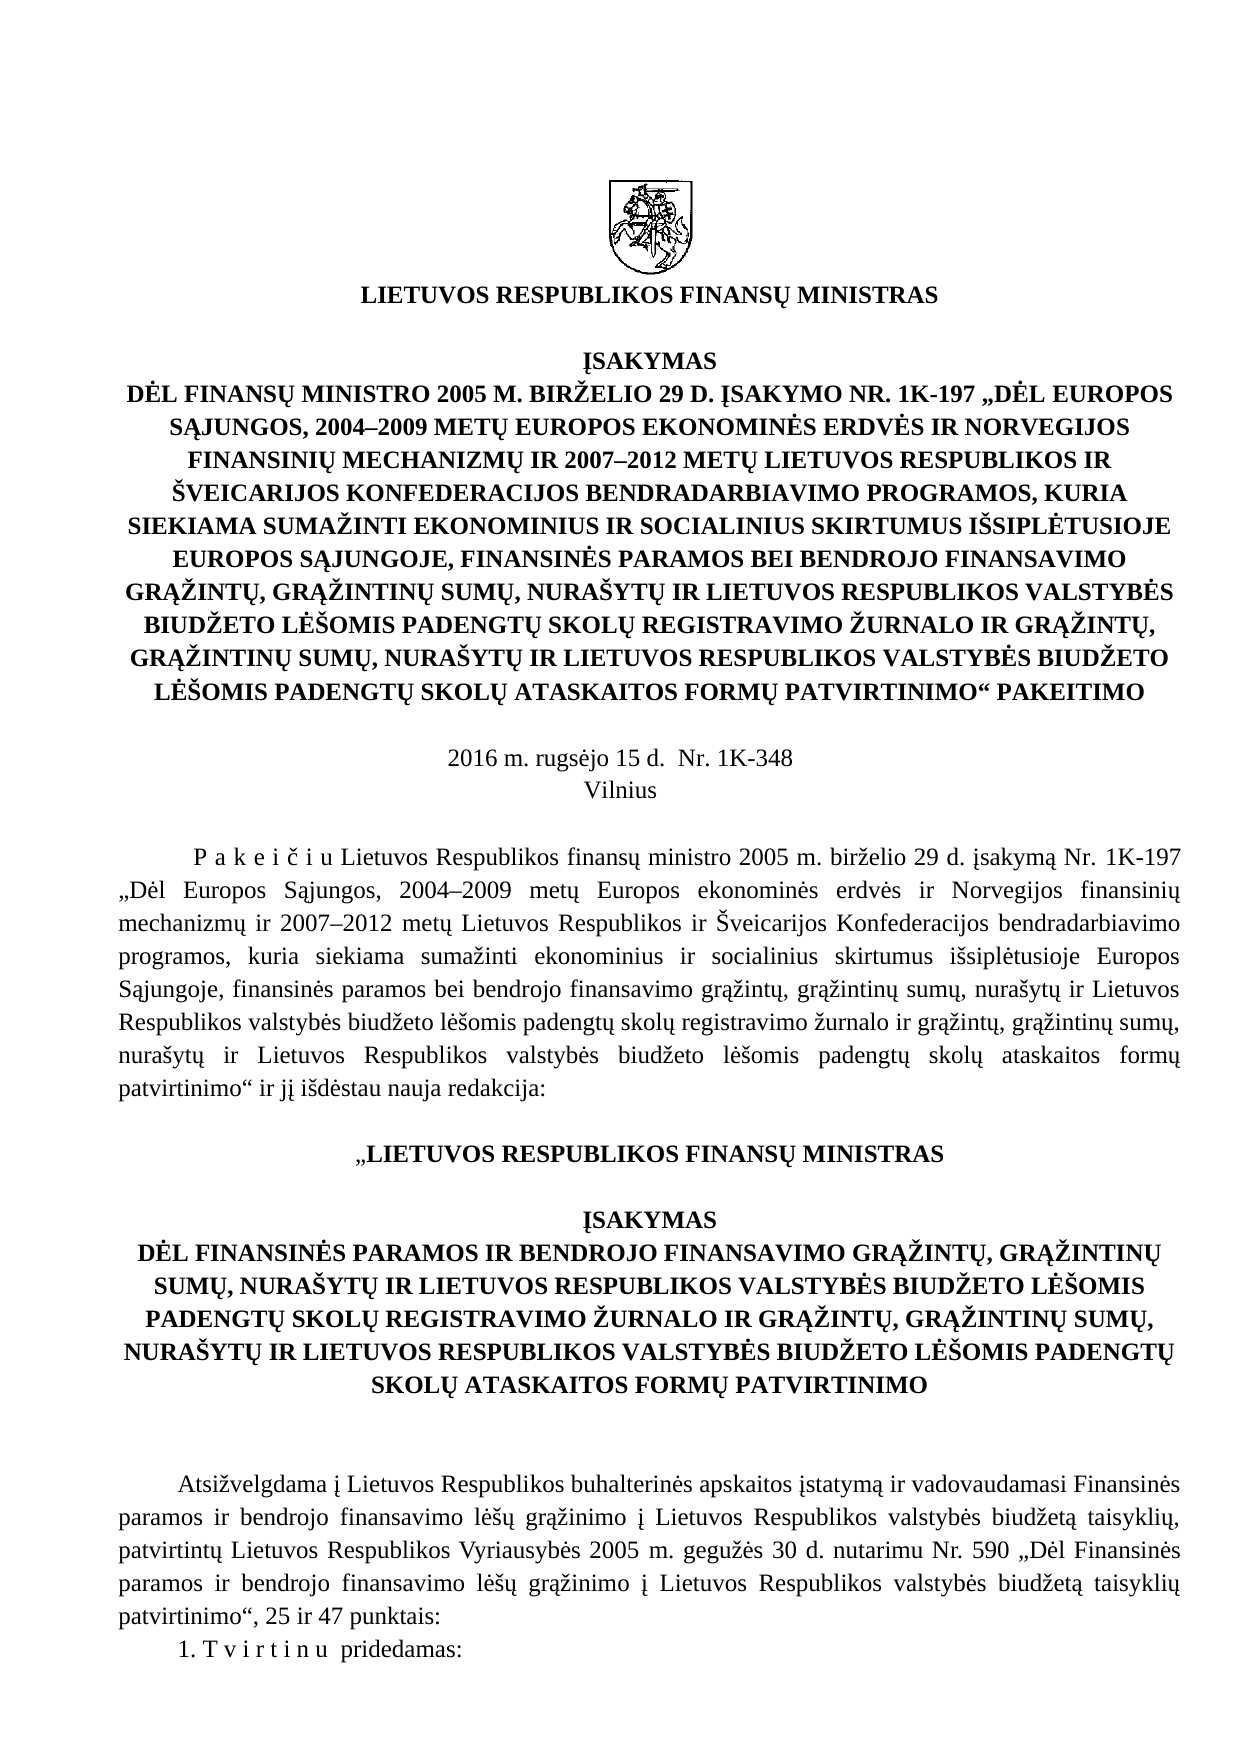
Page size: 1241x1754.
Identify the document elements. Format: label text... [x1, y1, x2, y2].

text P a k e i č i u Lietuvos Respublikos finansų ministro 2005 m. birželio 29 d. įsakymą Nr. 1K-197 „Dėl Europos Sąjungos, 2004–2009 metų Europos ekonominės erdvės ir Norvegijos finansinių mechanizmų ir 2007–2012 metų Lietuvos Respublikos ir Šveicarijos Konfederacijos bendradarbiavimo programos, kuria siekiama sumažinti ekonominius ir socialinius skirtumus išsiplėtusioje Europos Sąjungoje, finansinės paramos bei bendrojo finansavimo grąžintų, grąžintinų sumų, nurašytų ir Lietuvos Respublikos valstybės biudžeto lėšomis padengtų skolų registravimo žurnalo ir grąžintų, grąžintinų sumų, nurašytų ir Lietuvos Respublikos valstybės biudžeto lėšomis padengtų skolų ataskaitos formų patvirtinimo“ ir jį išdėstau nauja redakcija: [118, 842, 1181, 1102]
text ĮSAKYMAS [118, 1205, 1181, 1234]
text 1. Tvirtinu pridedamas: [118, 1634, 1181, 1663]
text DĖL FINANSŲ MINISTRO 2005 M. BIRŽELIO 29 D. ĮSAKYMO NR. 1K-197 „DĖL EUROPOS SĄJUNGOS, 2004–2009 METŲ EUROPOS EKONOMINĖS ERDVĖS IR NORVEGIJOS FINANSINIŲ MECHANIZMŲ IR 2007–2012 METŲ LIETUVOS RESPUBLIKOS IR ŠVEICARIJOS KONFEDERACIJOS BENDRADARBIAVIMO PROGRAMOS, KURIA SIEKIAMA SUMAŽINTI EKONOMINIUS IR SOCIALINIUS SKIRTUMUS IŠSIPLĖTUSIOJE EUROPOS SĄJUNGOJE, FINANSINĖS PARAMOS BEI BENDROJO FINANSAVIMO GRĄŽINTŲ, GRĄŽINTINŲ SUMŲ, NURAŠYTŲ IR LIETUVOS RESPUBLIKOS VALSTYBĖS BIUDŽETO LĖŠOMIS PADENGTŲ SKOLŲ REGISTRAVIMO ŽURNALO IR GRĄŽINTŲ, GRĄŽINTINŲ SUMŲ, NURAŠYTŲ IR LIETUVOS RESPUBLIKOS VALSTYBĖS BIUDŽETO LĖŠOMIS PADENGTŲ SKOLŲ ATASKAITOS FORMŲ PATVIRTINIMO“ PAKEITIMO [118, 379, 1181, 705]
text ĮSAKYMAS [118, 346, 1181, 375]
text „LIETUVOS RESPUBLIKOS FINANSŲ MINISTRAS [118, 1139, 1181, 1168]
text Vilnius [118, 776, 1122, 804]
text LIETUVOS RESPUBLIKOS FINANSŲ MINISTRAS [118, 280, 1181, 309]
text DĖL FINANSINĖS PARAMOS IR BENDROJO FINANSAVIMO GRĄŽINTŲ, GRĄŽINTINŲ SUMŲ, NURAŠYTŲ IR LIETUVOS RESPUBLIKOS VALSTYBĖS BIUDŽETO LĖŠOMIS PADENGTŲ SKOLŲ REGISTRAVIMO ŽURNALO IR GRĄŽINTŲ, GRĄŽINTINŲ SUMŲ, NURAŠYTŲ IR LIETUVOS RESPUBLIKOS VALSTYBĖS BIUDŽETO LĖŠOMIS PADENGTŲ SKOLŲ ATASKAITOS FORMŲ PATVIRTINIMO [118, 1238, 1181, 1399]
text 2016 m. rugsėjo 15 d. Nr. 1K-348 [118, 743, 1122, 771]
text Atsižvelgdama į Lietuvos Respublikos buhalterinės apskaitos įstatymą ir vadovaudamasi Finansinės paramos ir bendrojo finansavimo lėšų grąžinimo į Lietuvos Respublikos valstybės biudžetą taisyklių, patvirtintų Lietuvos Respublikos Vyriausybės 2005 m. gegužės 30 d. nutarimu Nr. 590 „Dėl Finansinės paramos ir bendrojo finansavimo lėšų grąžinimo į Lietuvos Respublikos valstybės biudžetą taisyklių patvirtinimo“, 25 ir 47 punktais: [118, 1469, 1181, 1630]
